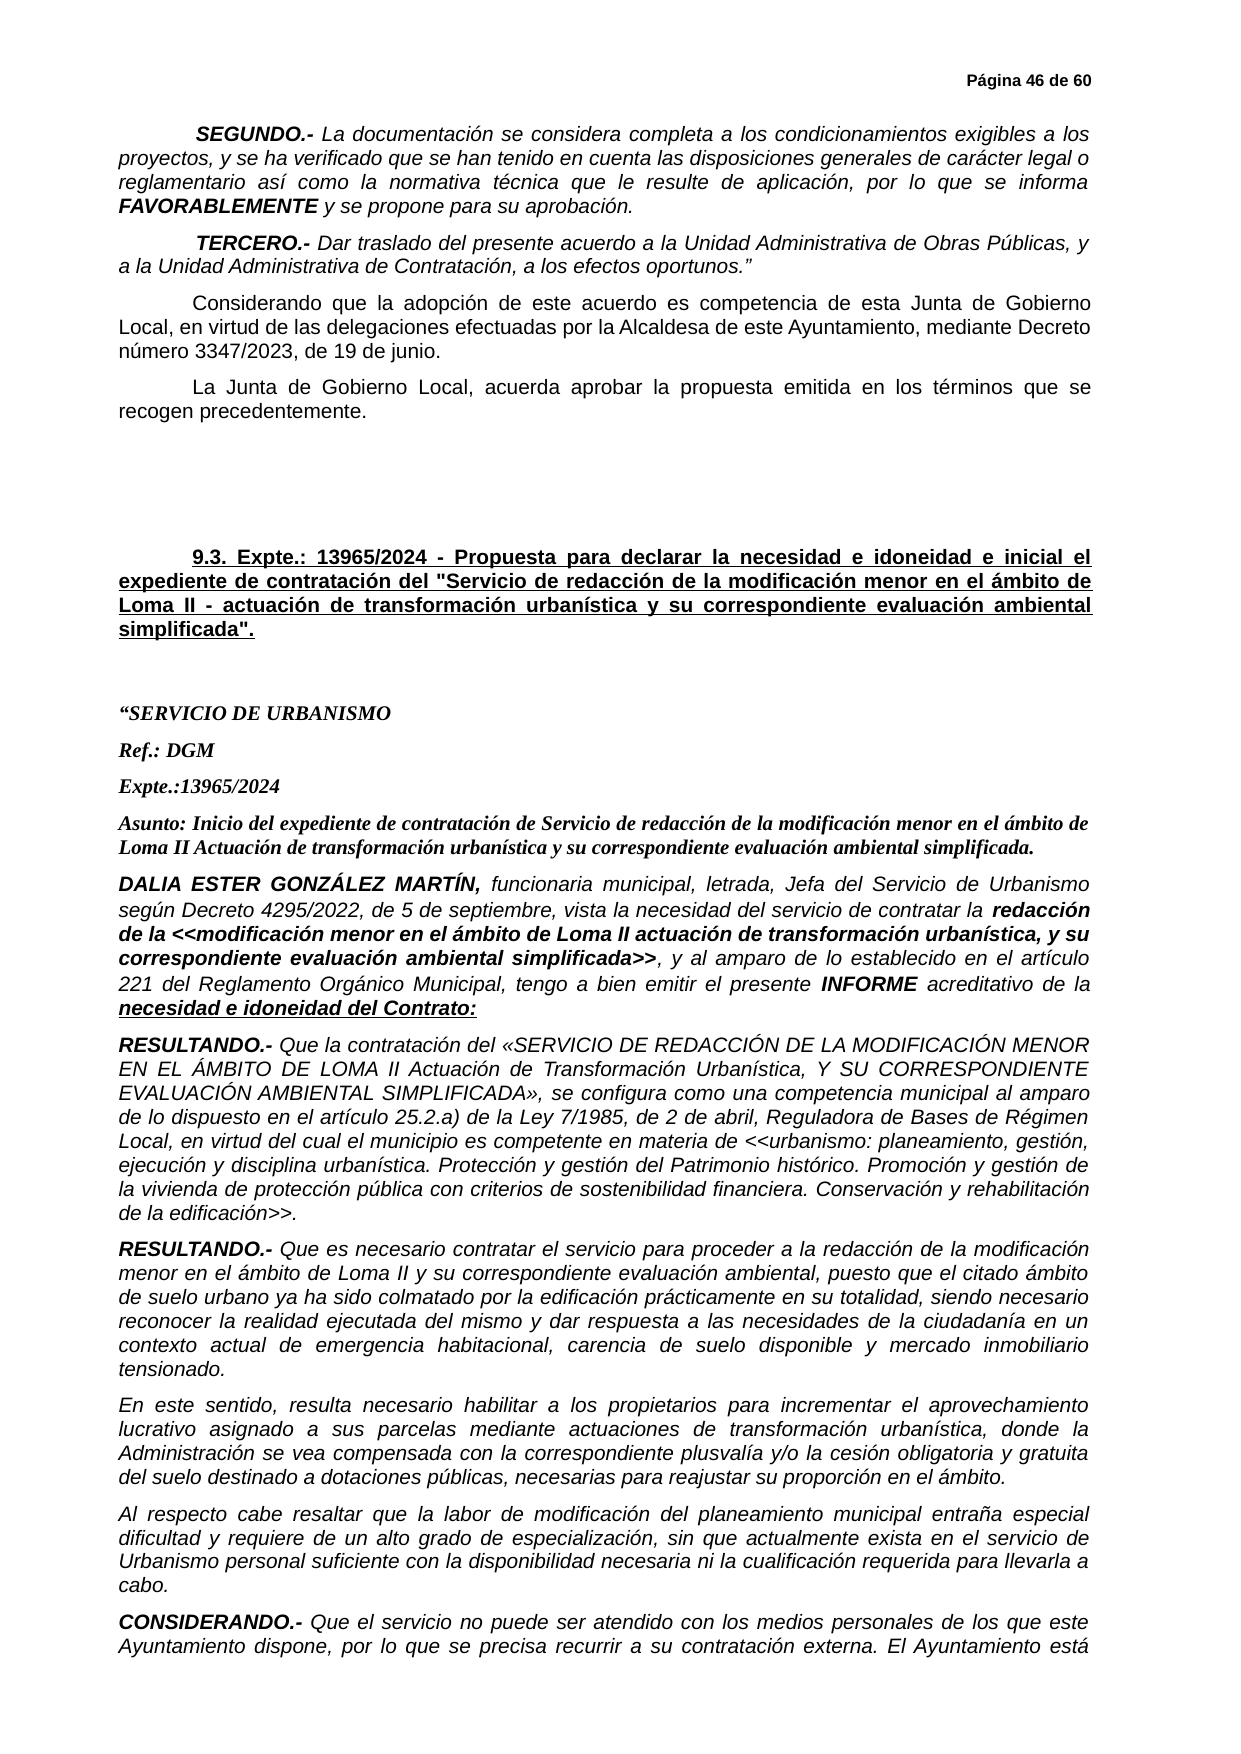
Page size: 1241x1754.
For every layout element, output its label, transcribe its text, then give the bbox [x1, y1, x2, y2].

text Al respecto cabe resaltar que la labor de modificación del planeamiento municipal entraña especial dificultad y requiere de un alto grado de especialización, sin que actualmente exista en el servicio de Urbanismo personal suficiente con la disponibilidad necesaria ni la cualificación requerida para llevarla a cabo. [118, 1501, 1092, 1597]
text Asunto: Inicio del expediente de contratación de Servicio de redacción de la modificación menor en el ámbito de Loma II Actuación de transformación urbanística y su correspondiente evaluación ambiental simplificada. [118, 811, 1092, 859]
text Considerando que la adopción de este acuerdo es competencia de esta Junta de Gobierno Local, en virtud de las delegaciones efectuadas por la Alcaldesa de este Ayuntamiento, mediante Decreto número 3347/2023, de 19 de junio. [118, 291, 1092, 363]
text RESULTANDO.- Que la contratación del «SERVICIO DE REDACCIÓN DE LA MODIFICACIÓN MENOR EN EL ÁMBITO DE LOMA II Actuación de Transformación Urbanística, Y SU CORRESPONDIENTE EVALUACIÓN AMBIENTAL SIMPLIFICADA», se configura como una competencia municipal al amparo de lo dispuesto en el artículo 25.2.a) de la Ley 7/1985, de 2 de abril, Reguladora de Bases de Régimen Local, en virtud del cual el municipio es competente en materia de <<urbanismo: planeamiento, gestión, ejecución y disciplina urbanística. Protección y gestión del Patrimonio histórico. Promoción y gestión de la vivienda de protección pública con criterios de sostenibilidad financiera. Conservación y rehabilitación de la edificación>>. [118, 1033, 1092, 1224]
text 9.3. Expte.: 13965/2024 - Propuesta para declarar la necesidad e idoneidad e inicial el expediente de contratación del "Servicio de redacción de la modificación menor en el ámbito de [118, 545, 1092, 590]
text Loma II - actuación de transformación urbanística y su correspondiente evaluación ambiental [118, 591, 1092, 614]
text En este sentido, resulta necesario habilitar a los propietarios para incrementar el aprovechamiento lucrativo asignado a sus parcelas mediante actuaciones de transformación urbanística, donde la Administración se vea compensada con la correspondiente plusvalía y/o la cesión obligatoria y gratuita del suelo destinado a dotaciones públicas, necesarias para reajustar su proporción en el ámbito. [118, 1393, 1092, 1489]
text DALIA ESTER GONZÁLEZ MARTÍN, funcionaria municipal, letrada, Jefa del Servicio de Urbanismo según Decreto 4295/2022, de 5 de septiembre, vista la necesidad del servicio de contratar la redacción de la <<modificación menor en el ámbito de Loma II actuación de transformación urbanística, y su correspondiente evaluación ambiental simplificada>>, y al amparo de lo establecido en el artículo 221 del Reglamento Orgánico Municipal, tengo a bien emitir el presente INFORME acreditativo de la necesidad e idoneidad del Contrato: [118, 872, 1092, 1020]
text “SERVICIO DE URBANISMO [118, 701, 1092, 725]
text simplificada". [118, 615, 1092, 641]
text TERCERO.- Dar traslado del presente acuerdo a la Unidad Administrativa de Obras Públicas, y a la Unidad Administrativa de Contratación, a los efectos oportunos.” [118, 230, 1092, 278]
text RESULTANDO.- Que es necesario contratar el servicio para proceder a la redacción de la modificación menor en el ámbito de Loma II y su correspondiente evaluación ambiental, puesto que el citado ámbito de suelo urbano ya ha sido colmatado por la edificación prácticamente en su totalidad, siendo necesario reconocer la realidad ejecutada del mismo y dar respuesta a las necesidades de la ciudadanía en un contexto actual de emergencia habitacional, carencia de suelo disponible y mercado inmobiliario tensionado. [118, 1237, 1092, 1381]
text Expte.:13965/2024 [118, 774, 1092, 798]
text Ref.: DGM [118, 738, 1092, 762]
text CONSIDERANDO.- Que el servicio no puede ser atendido con los medios personales de los que este Ayuntamiento dispone, por lo que se precisa recurrir a su contratación externa. El Ayuntamiento está [118, 1610, 1092, 1658]
text SEGUNDO.- La documentación se considera completa a los condicionamientos exigibles a los proyectos, y se ha verificado que se han tenido en cuenta las disposiciones generales de carácter legal o reglamentario así como la normativa técnica que le resulte de aplicación, por lo que se informa FAVORABLEMENTE y se propone para su aprobación. [118, 122, 1092, 218]
text La Junta de Gobierno Local, acuerda aprobar la propuesta emitida en los términos que se recogen precedentemente. [118, 375, 1092, 423]
